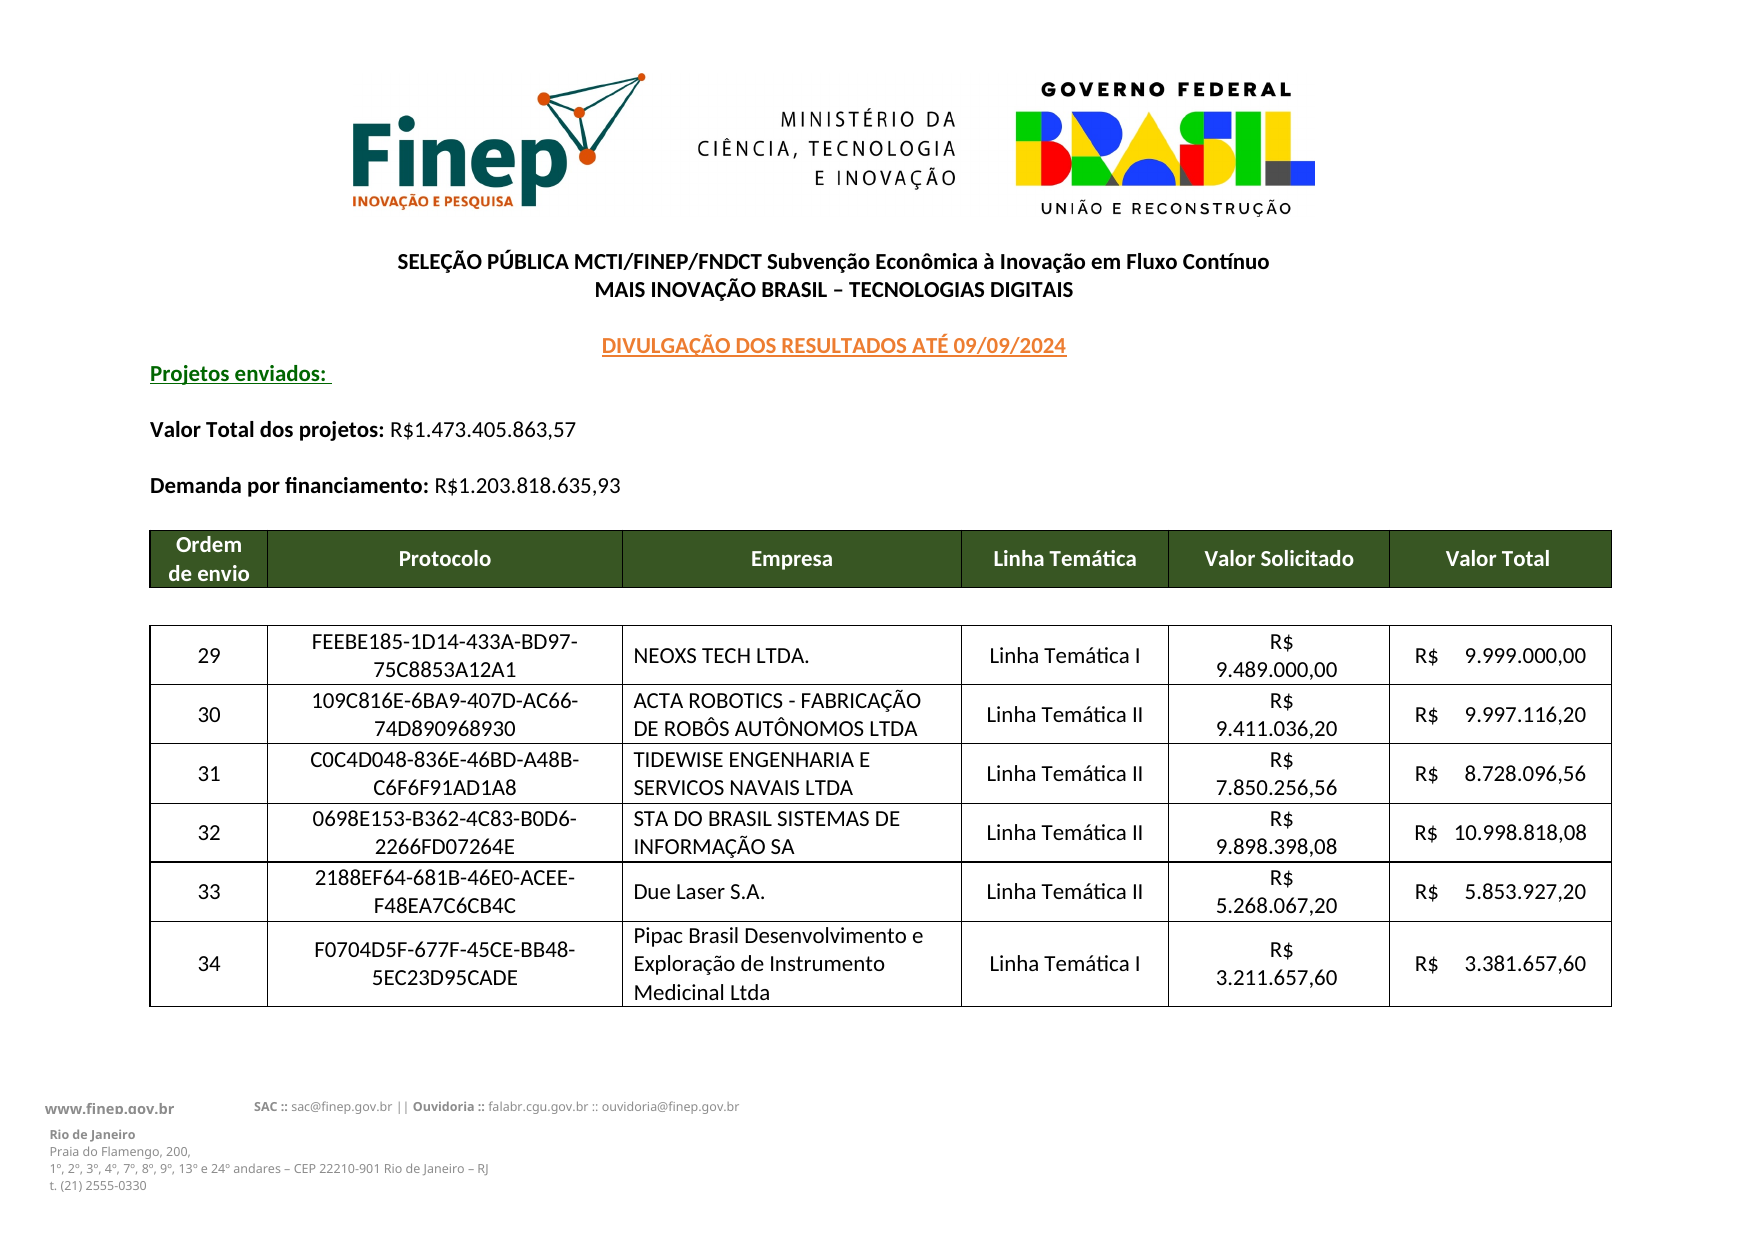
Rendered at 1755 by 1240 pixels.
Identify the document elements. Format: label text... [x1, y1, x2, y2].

table_cell 2188EF64-681B-46E0-ACEE-F48EA7C6CB4C [268, 863, 622, 921]
table_cell R$ 8.728.096,56 [1390, 744, 1611, 802]
table_cell R$ 7.850.256,56 [1169, 744, 1389, 802]
table_cell R$ 5.853.927,20 [1390, 863, 1611, 921]
table_cell Linha Temática I [962, 626, 1168, 684]
table_cell STA DO BRASIL SISTEMAS DE INFORMAÇÃO SA [623, 804, 961, 861]
table_cell 0698E153-B362-4C83-B0D6-2266FD07264E [268, 804, 622, 861]
table_cell FEEBE185-1D14-433A-BD97-75C8853A12A1 [268, 626, 622, 684]
table_cell 109C816E-6BA9-407D-AC66-74D890968930 [268, 685, 622, 743]
table_cell R$ 9.999.000,00 [1390, 626, 1611, 684]
table_cell 31 [151, 744, 267, 802]
table_cell R$ 9.489.000,00 [1169, 626, 1389, 684]
table_cell 30 [151, 685, 267, 743]
table_cell R$ 3.381.657,60 [1390, 922, 1611, 1006]
table_cell ACTA ROBOTICS - FABRICAÇÃO DE ROBÔS AUTÔNOMOS LTDA [623, 685, 961, 743]
table_cell R$ 10.998.818,08 [1390, 804, 1611, 861]
table_cell 32 [151, 804, 267, 861]
table_cell C0C4D048-836E-46BD-A48B-C6F6F91AD1A8 [268, 744, 622, 802]
table_cell Pipac Brasil Desenvolvimento e Exploração de Instrumento Medicinal Ltda [623, 922, 961, 1006]
table_cell Linha Temática I [962, 922, 1168, 1006]
table_cell R$ 5.268.067,20 [1169, 863, 1389, 921]
table_cell R$ 9.997.116,20 [1390, 685, 1611, 743]
table_cell R$ 9.898.398,08 [1169, 804, 1389, 861]
table_cell 34 [151, 922, 267, 1006]
table_cell R$ 3.211.657,60 [1169, 922, 1389, 1006]
table_cell Linha Temática II [962, 744, 1168, 802]
table_cell TIDEWISE ENGENHARIA E SERVICOS NAVAIS LTDA [623, 744, 961, 802]
table_cell NEOXS TECH LTDA. [623, 626, 961, 684]
table_cell F0704D5F-677F-45CE-BB48-5EC23D95CADE [268, 922, 622, 1006]
table_cell 29 [151, 626, 267, 684]
table_cell R$ 9.411.036,20 [1169, 685, 1389, 743]
table_cell Linha Temática II [962, 685, 1168, 743]
table_cell 33 [151, 863, 267, 921]
table_cell Due Laser S.A. [623, 863, 961, 921]
table_cell Linha Temática II [962, 863, 1168, 921]
table_cell Linha Temática II [962, 804, 1168, 861]
